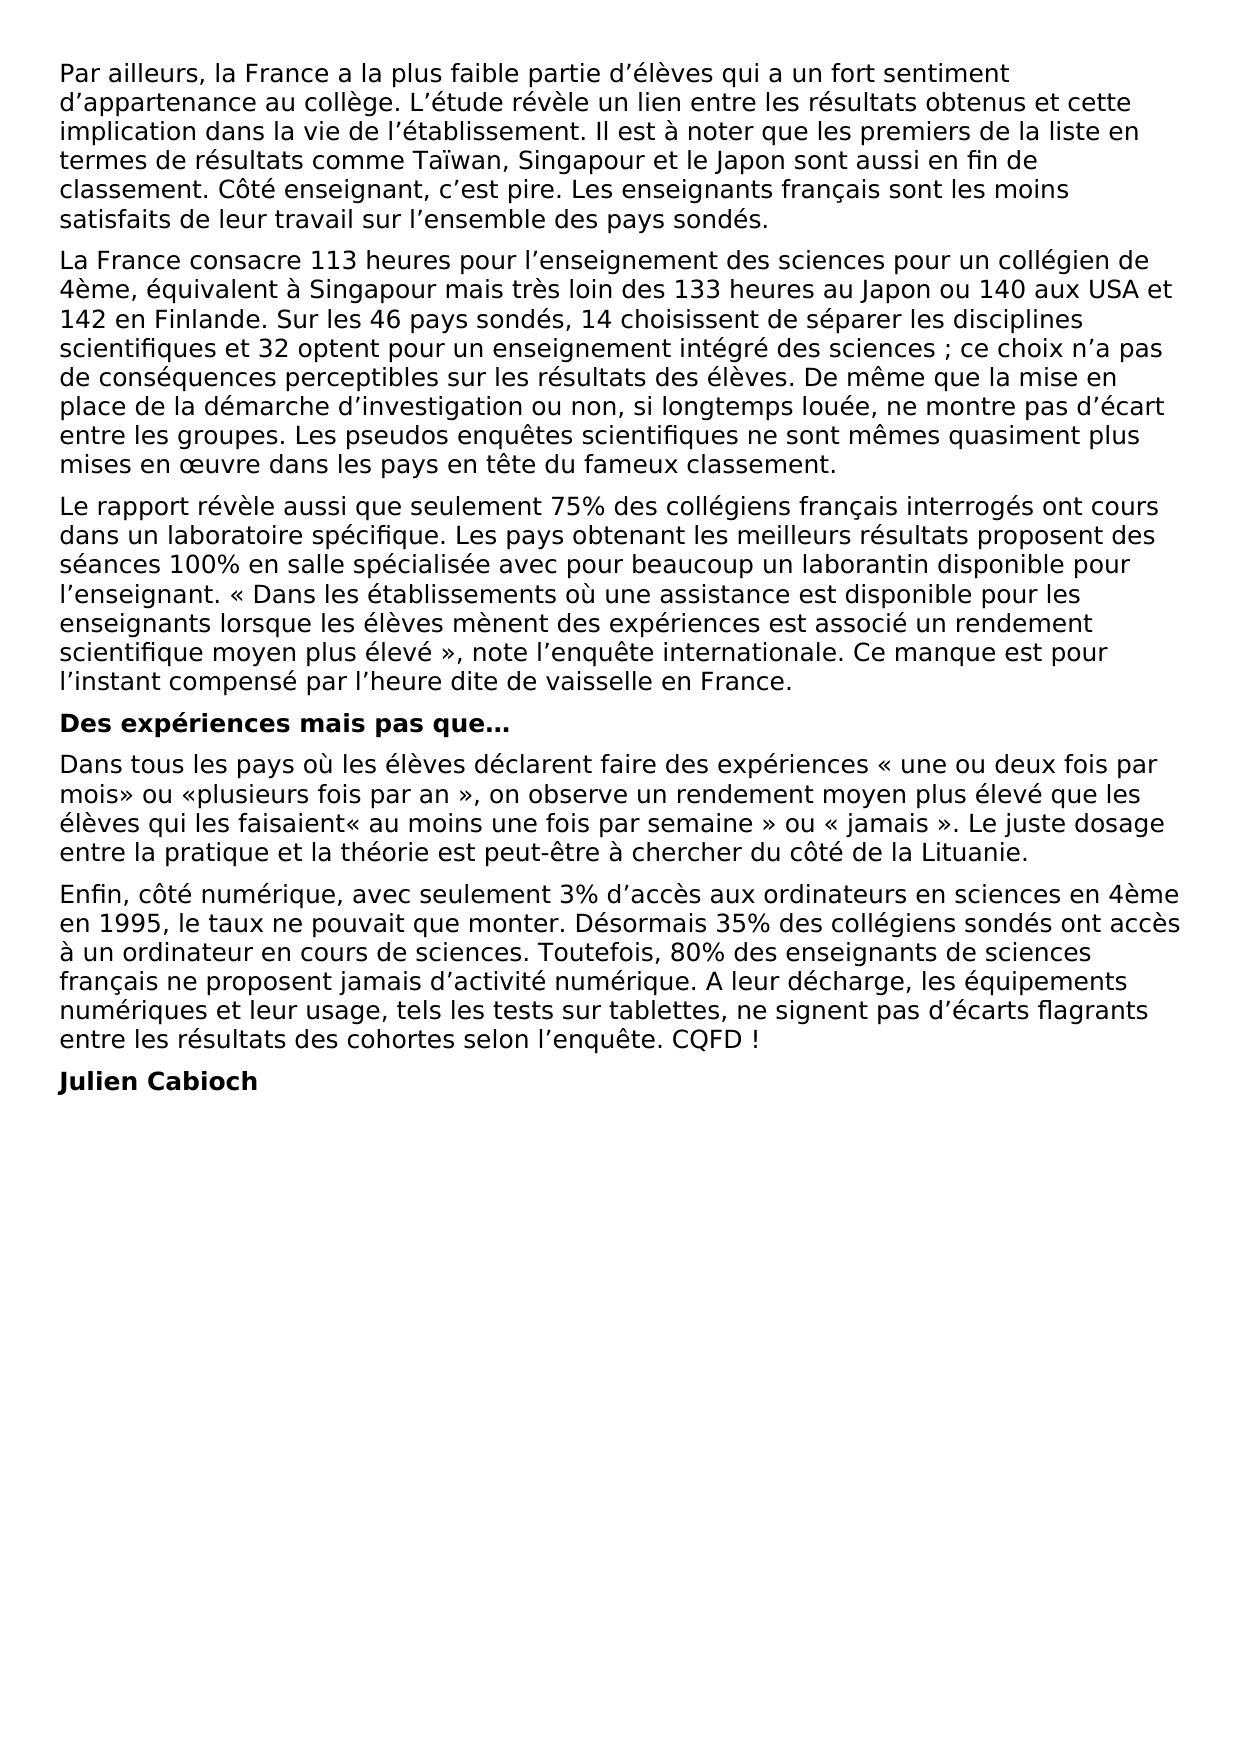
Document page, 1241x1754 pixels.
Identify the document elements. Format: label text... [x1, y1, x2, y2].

text Le rapport révèle aussi que seulement 75% des collégiens français interrogés ont cours dans un laboratoire spécifique. Les pays obtenant les meilleurs résultats proposent des séances 100% en salle spécialisée avec pour beaucoup un laborantin disponible pour l’enseignant. « Dans les établissements où une assistance est disponible pour les enseignants lorsque les élèves mènent des expériences est associé un rendement scientifique moyen plus élevé », note l’enquête internationale. Ce manque est pour l’instant compensé par l’heure dite de vaisselle en France. [59, 492, 1181, 697]
text Des expériences mais pas que… [59, 709, 1181, 738]
text Dans tous les pays où les élèves déclarent faire des expériences « une ou deux fois par mois» ou «plusieurs fois par an », on observe un rendement moyen plus élevé que les élèves qui les faisaient« au moins une fois par semaine » ou « jamais ». Le juste dosage entre la pratique et la théorie est peut-être à chercher du côté de la Lituanie. [59, 751, 1181, 867]
text La France consacre 113 heures pour l’enseignement des sciences pour un collégien de 4ème, équivalent à Singapour mais très loin des 133 heures au Japon ou 140 aux USA et 142 en Finlande. Sur les 46 pays sondés, 14 choisissent de séparer les disciplines scientifiques et 32 optent pour un enseignement intégré des sciences ; ce choix n’a pas de conséquences perceptibles sur les résultats des élèves. De même que la mise en place de la démarche d’investigation ou non, si longtemps louée, ne montre pas d’écart entre les groupes. Les pseudos enquêtes scientifiques ne sont mêmes quasiment plus mises en œuvre dans les pays en tête du fameux classement. [59, 247, 1181, 480]
text Enfin, côté numérique, avec seulement 3% d’accès aux ordinateurs en sciences en 4ème en 1995, le taux ne pouvait que monter. Désormais 35% des collégiens sondés ont accès à un ordinateur en cours de sciences. Toutefois, 80% des enseignants de sciences français ne proposent jamais d’activité numérique. A leur décharge, les équipements numériques et leur usage, tels les tests sur tablettes, ne signent pas d’écarts flagrants entre les résultats des cohortes selon l’enquête. CQFD ! [59, 880, 1181, 1055]
text Julien Cabioch [59, 1067, 1181, 1097]
text Par ailleurs, la France a la plus faible partie d’élèves qui a un fort sentiment d’appartenance au collège. L’étude révèle un lien entre les résultats obtenus et cette implication dans la vie de l’établissement. Il est à noter que les premiers de la liste en termes de résultats comme Taïwan, Singapour et le Japon sont aussi en fin de classement. Côté enseignant, c’est pire. Les enseignants français sont les moins satisfaits de leur travail sur l’ensemble des pays sondés. [59, 59, 1181, 234]
